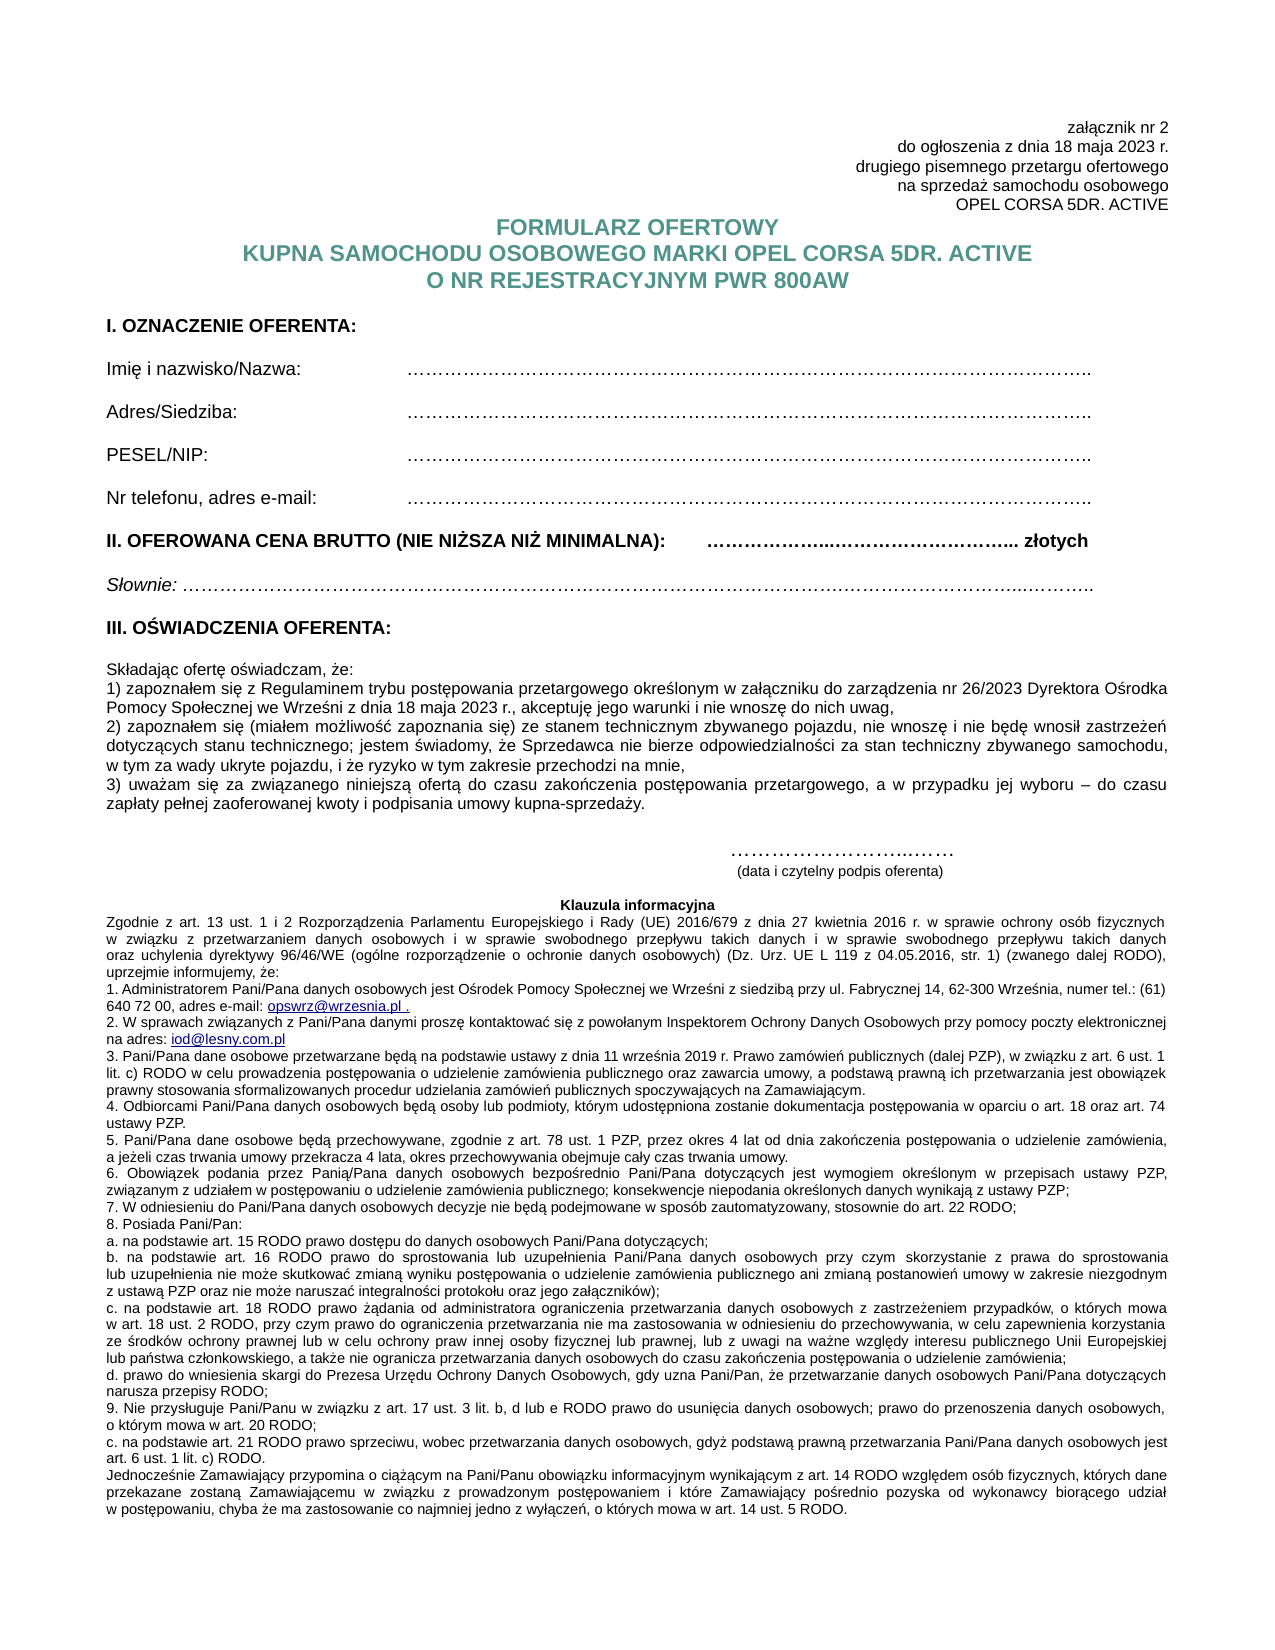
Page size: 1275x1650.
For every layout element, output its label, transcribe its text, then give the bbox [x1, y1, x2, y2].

text Adres/Siedziba: ……………………………………………………………………………………………….. [106, 401, 1169, 422]
text 8. Posiada Pani/Pan: [106, 1215, 1169, 1232]
text na sprzedaż samochodu osobowego [106, 176, 1169, 195]
text I. OZNACZENIE OFERENTA: [106, 314, 1169, 336]
text 2. W sprawach związanych z Pani/Pana danymi proszę kontaktować się z powołanym Inspektorem Ochrony Danych Osobowych przy pomocy poczty elektronicznej na adres: iod@lesny.com.pl [106, 1014, 1169, 1048]
text Jednocześnie Zamawiający przypomina o ciążącym na Pani/Panu obowiązku informacyjnym wynikającym z art. 14 RODO względem osób fizycznych, których dane przekazane zostaną Zamawiającemu w związku z prowadzonym postępowaniem i które Zamawiający pośrednio pozyska od wykonawcy biorącego udział w postępowaniu, chyba że ma zastosowanie co najmniej jedno z wyłączeń, o których mowa w art. 14 ust. 5 RODO. [106, 1467, 1169, 1517]
text c. na podstawie art. 18 RODO prawo żądania od administratora ograniczenia przetwarzania danych osobowych z zastrzeżeniem przypadków, o których mowa w art. 18 ust. 2 RODO, przy czym prawo do ograniczenia przetwarzania nie ma zastosowania w odniesieniu do przechowywania, w celu zapewnienia korzystania ze środków ochrony prawnej lub w celu ochrony praw innej osoby fizycznej lub prawnej, lub z uwagi na ważne względy interesu publicznego Unii Europejskiej lub państwa członkowskiego, a także nie ogranicza przetwarzania danych osobowych do czasu zakończenia postępowania o udzielenie zamówienia; [106, 1299, 1169, 1366]
text 7. W odniesieniu do Pani/Pana danych osobowych decyzje nie będą podejmowane w sposób zautomatyzowany, stosownie do art. 22 RODO; [106, 1199, 1169, 1215]
text 6. Obowiązek podania przez Panią/Pana danych osobowych bezpośrednio Pani/Pana dotyczących jest wymogiem określonym w przepisach ustawy PZP, związanym z udziałem w postępowaniu o udzielenie zamówienia publicznego; konsekwencje niepodania określonych danych wynikają z ustawy PZP; [106, 1165, 1169, 1199]
text 3) uważam się za związanego niniejszą ofertą do czasu zakończenia postępowania przetargowego, a w przypadku jej wyboru – do czasu zapłaty pełnej zaoferowanej kwoty i podpisania umowy kupna-sprzedaży. [106, 774, 1169, 813]
text (data i czytelny podpis oferenta) [106, 861, 1169, 880]
text II. OFEROWANA CENA BRUTTO (NIE NIŻSZA NIŻ MINIMALNA): ………………...………………………... złotych [106, 530, 1169, 552]
text O NR REJESTRACYJNYM PWR 800AW [106, 267, 1169, 293]
text c. na podstawie art. 21 RODO prawo sprzeciwu, wobec przetwarzania danych osobowych, gdyż podstawą prawną przetwarzania Pani/Pana danych osobowych jest art. 6 ust. 1 lit. c) RODO. [106, 1433, 1169, 1467]
text 3. Pani/Pana dane osobowe przetwarzane będą na podstawie ustawy z dnia 11 września 2019 r. Prawo zamówień publicznych (dalej PZP), w związku z art. 6 ust. 1 lit. c) RODO w celu prowadzenia postępowania o udzielenie zamówienia publicznego oraz zawarcia umowy, a podstawą prawną ich przetwarzania jest obowiązek prawny stosowania sformalizowanych procedur udzielania zamówień publicznych spoczywających na Zamawiającym. [106, 1048, 1169, 1098]
text 5. Pani/Pana dane osobowe będą przechowywane, zgodnie z art. 78 ust. 1 PZP, przez okres 4 lat od dnia zakończenia postępowania o udzielenie zamówienia, a jeżeli czas trwania umowy przekracza 4 lata, okres przechowywania obejmuje cały czas trwania umowy. [106, 1132, 1169, 1165]
text 4. Odbiorcami Pani/Pana danych osobowych będą osoby lub podmioty, którym udostępniona zostanie dokumentacja postępowania w oparciu o art. 18 oraz art. 74 ustawy PZP. [106, 1098, 1169, 1132]
text do ogłoszenia z dnia 18 maja 2023 r. [106, 137, 1169, 156]
text Nr telefonu, adres e-mail: ……………………………………………………………………………………………….. [106, 487, 1169, 509]
text Składając ofertę oświadczam, że: [106, 659, 1169, 679]
text KUPNA SAMOCHODU OSOBOWEGO MARKI OPEL CORSA 5DR. ACTIVE [106, 240, 1169, 267]
text załącznik nr 2 [106, 118, 1169, 137]
text III. OŚWIADCZENIA OFERENTA: [106, 616, 1169, 638]
text Imię i nazwisko/Nazwa: ……………………………………………………………………………………………….. [106, 358, 1169, 379]
text 1. Administratorem Pani/Pana danych osobowych jest Ośrodek Pomocy Społecznej we Wrześni z siedzibą przy ul. Fabrycznej 14, 62-300 Września, numer tel.: (61) 640 72 00, adres e-mail: opswrz@wrzesnia.pl . [106, 981, 1169, 1014]
text 2) zapoznałem się (miałem możliwość zapoznania się) ze stanem technicznym zbywanego pojazdu, nie wnoszę i nie będę wnosił zastrzeżeń dotyczących stanu technicznego; jestem świadomy, że Sprzedawca nie bierze odpowiedzialności za stan techniczny zbywanego samochodu, w tym za wady ukryte pojazdu, i że ryzyko w tym zakresie przechodzi na mnie, [106, 717, 1169, 774]
text OPEL CORSA 5DR. ACTIVE [106, 195, 1169, 214]
text Klauzula informacyjna [106, 897, 1169, 913]
text 1) zapoznałem się z Regulaminem trybu postępowania przetargowego określonym w załączniku do zarządzenia nr 26/2023 Dyrektora Ośrodka Pomocy Społecznej we Wrześni z dnia 18 maja 2023 r., akceptuję jego warunki i nie wnoszę do nich uwag, [106, 679, 1169, 717]
text b. na podstawie art. 16 RODO prawo do sprostowania lub uzupełnienia Pani/Pana danych osobowych przy czym skorzystanie z prawa do sprostowania lub uzupełnienia nie może skutkować zmianą wyniku postępowania o udzielenie zamówienia publicznego ani zmianą postanowień umowy w zakresie niezgodnym z ustawą PZP oraz nie może naruszać integralności protokołu oraz jego załączników); [106, 1249, 1169, 1299]
text 9. Nie przysługuje Pani/Panu w związku z art. 17 ust. 3 lit. b, d lub e RODO prawo do usunięcia danych osobowych; prawo do przenoszenia danych osobowych, o którym mowa w art. 20 RODO; [106, 1400, 1169, 1433]
text Słownie: …………………………………………………………………………………………….………………………...……….. [106, 573, 1169, 595]
text a. na podstawie art. 15 RODO prawo dostępu do danych osobowych Pani/Pana dotyczących; [106, 1232, 1169, 1249]
text FORMULARZ OFERTOWY [106, 214, 1169, 240]
text ……………………...…… [106, 837, 1169, 861]
text drugiego pisemnego przetargu ofertowego [106, 156, 1169, 176]
text Zgodnie z art. 13 ust. 1 i 2 Rozporządzenia Parlamentu Europejskiego i Rady (UE) 2016/679 z dnia 27 kwietnia 2016 r. w sprawie ochrony osób fizycznych w związku z przetwarzaniem danych osobowych i w sprawie swobodnego przepływu takich danych i w sprawie swobodnego przepływu takich danych oraz uchylenia dyrektywy 96/46/WE (ogólne rozporządzenie o ochronie danych osobowych) (Dz. Urz. UE L 119 z 04.05.2016, str. 1) (zwanego dalej RODO), uprzejmie informujemy, że: [106, 913, 1169, 981]
text PESEL/NIP: ……………………………………………………………………………………………….. [106, 444, 1169, 466]
text d. prawo do wniesienia skargi do Prezesa Urzędu Ochrony Danych Osobowych, gdy uzna Pani/Pan, że przetwarzanie danych osobowych Pani/Pana dotyczących narusza przepisy RODO; [106, 1366, 1169, 1400]
